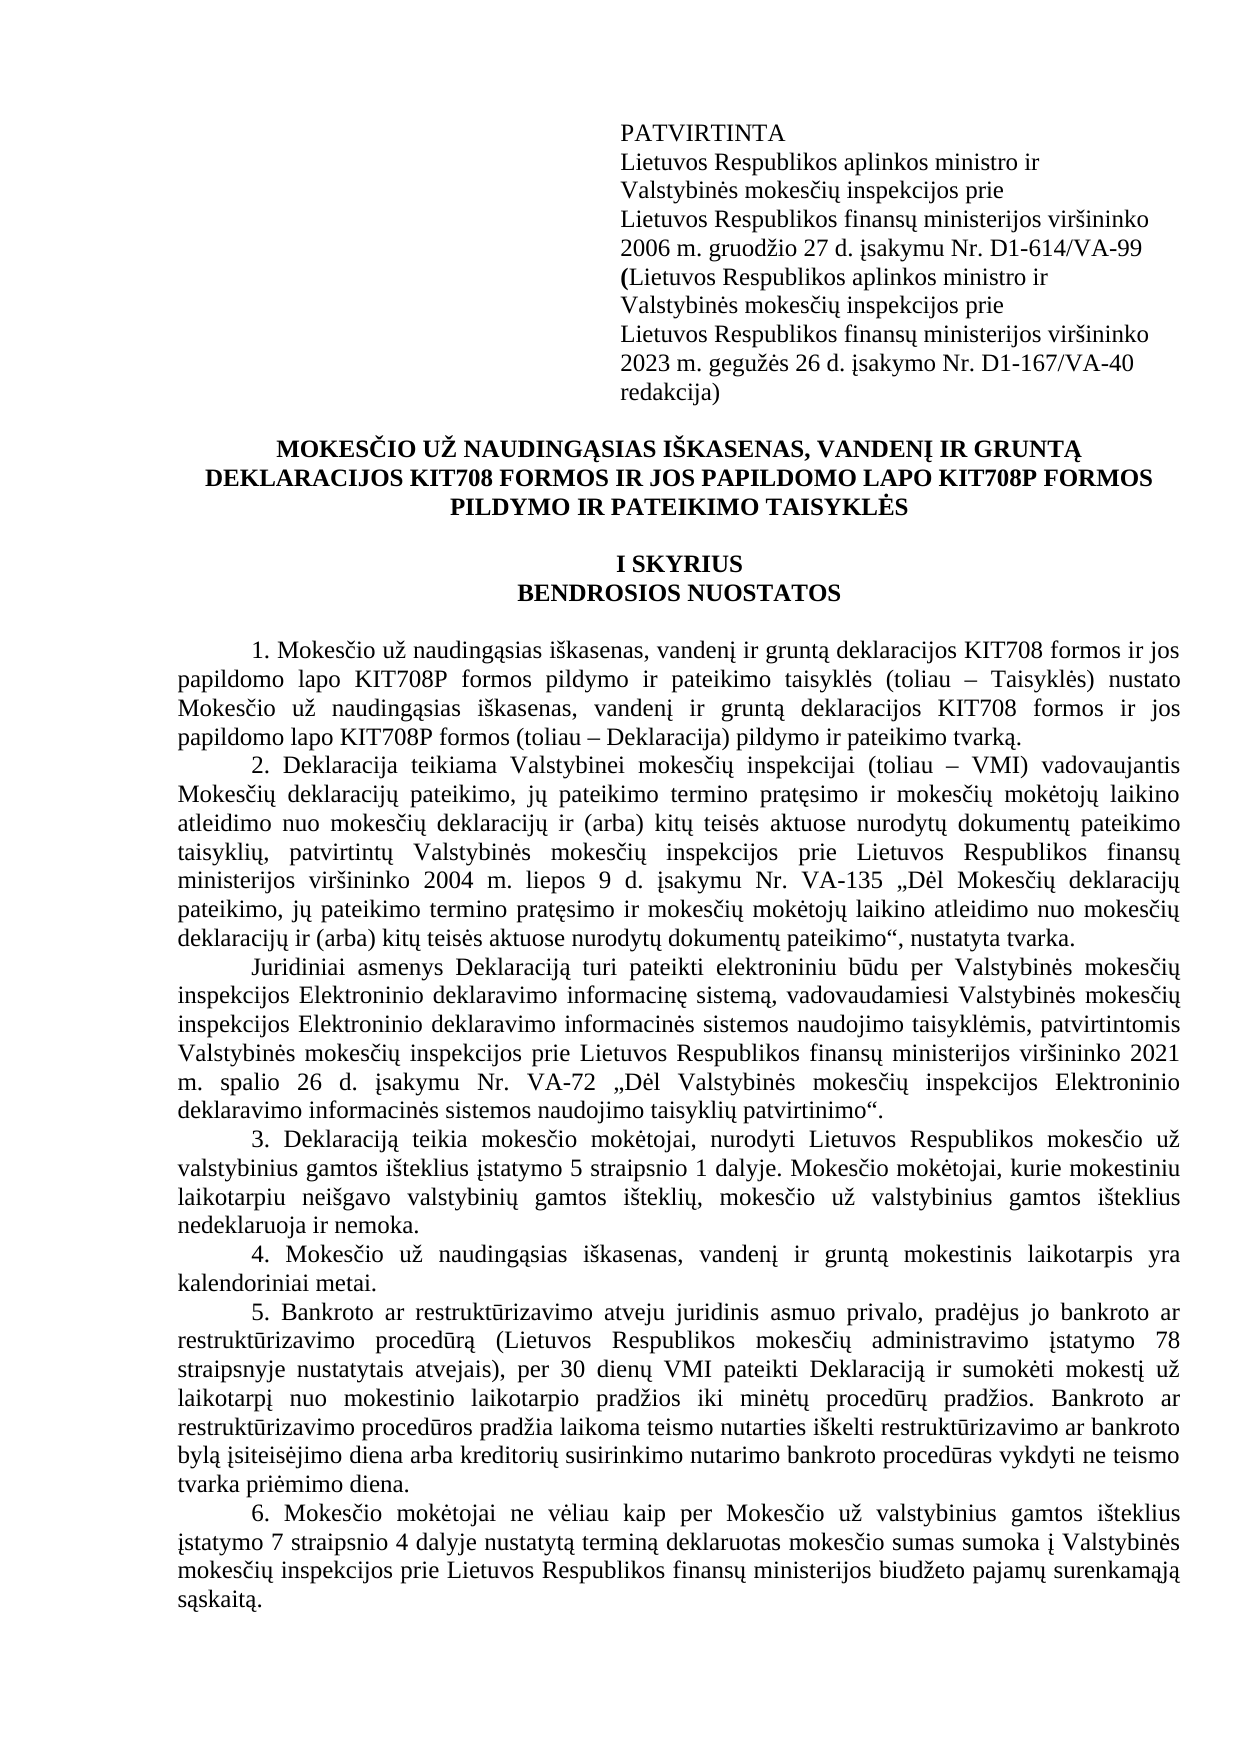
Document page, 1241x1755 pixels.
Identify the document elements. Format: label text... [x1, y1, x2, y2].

text PATVIRTINTA [620, 118, 1181, 147]
text Juridiniai asmenys Deklaraciją turi pateikti elektroniniu būdu per Valstybinės mokesčių inspekcijos Elektroninio deklaravimo informacinę sistemą, vadovaudamiesi Valstybinės mokesčių inspekcijos Elektroninio deklaravimo informacinės sistemos naudojimo taisyklėmis, patvirtintomis Valstybinės mokesčių inspekcijos prie Lietuvos Respublikos finansų ministerijos viršininko 2021 m. spalio 26 d. įsakymu Nr. VA-72 „Dėl Valstybinės mokesčių inspekcijos Elektroninio deklaravimo informacinės sistemos naudojimo taisyklių patvirtinimo“. [177, 952, 1181, 1124]
text 6. Mokesčio mokėtojai ne vėliau kaip per Mokesčio už valstybinius gamtos išteklius įstatymo 7 straipsnio 4 dalyje nustatytą terminą deklaruotas mokesčio sumas sumoka į Valstybinės mokesčių inspekcijos prie Lietuvos Respublikos finansų ministerijos biudžeto pajamų surenkamąją sąskaitą. [177, 1498, 1181, 1613]
text 4. Mokesčio už naudingąsias iškasenas, vandenį ir gruntą mokestinis laikotarpis yra kalendoriniai metai. [177, 1239, 1181, 1297]
text (Lietuvos Respublikos aplinkos ministro ir [620, 262, 1181, 291]
text Lietuvos Respublikos aplinkos ministro ir [620, 147, 1181, 176]
text 5. Bankroto ar restruktūrizavimo atveju juridinis asmuo privalo, pradėjus jo bankroto ar restruktūrizavimo procedūrą (Lietuvos Respublikos mokesčių administravimo įstatymo 78 straipsnyje nustatytais atvejais), per 30 dienų VMI pateikti Deklaraciją ir sumokėti mokestį už laikotarpį nuo mokestinio laikotarpio pradžios iki minėtų procedūrų pradžios. Bankroto ar restruktūrizavimo procedūros pradžia laikoma teismo nutarties iškelti restruktūrizavimo ar bankroto bylą įsiteisėjimo diena arba kreditorių susirinkimo nutarimo bankroto procedūras vykdyti ne teismo tvarka priėmimo diena. [177, 1297, 1181, 1498]
text 2006 m. gruodžio 27 d. įsakymu Nr. D1-614/VA-99 [620, 233, 1181, 262]
text 2. Deklaracija teikiama Valstybinei mokesčių inspekcijai (toliau – VMI) vadovaujantis Mokesčių deklaracijų pateikimo, jų pateikimo termino pratęsimo ir mokesčių mokėtojų laikino atleidimo nuo mokesčių deklaracijų ir (arba) kitų teisės aktuose nurodytų dokumentų pateikimo taisyklių, patvirtintų Valstybinės mokesčių inspekcijos prie Lietuvos Respublikos finansų ministerijos viršininko 2004 m. liepos 9 d. įsakymu Nr. VA-135 „Dėl Mokesčių deklaracijų pateikimo, jų pateikimo termino pratęsimo ir mokesčių mokėtojų laikino atleidimo nuo mokesčių deklaracijų ir (arba) kitų teisės aktuose nurodytų dokumentų pateikimo“, nustatyta tvarka. [177, 751, 1181, 952]
text 3. Deklaraciją teikia mokesčio mokėtojai, nurodyti Lietuvos Respublikos mokesčio už valstybinius gamtos išteklius įstatymo 5 straipsnio 1 dalyje. Mokesčio mokėtojai, kurie mokestiniu laikotarpiu neišgavo valstybinių gamtos išteklių, mokesčio už valstybinius gamtos išteklius nedeklaruoja ir nemoka. [177, 1124, 1181, 1239]
text I SKYRIUS [177, 549, 1181, 578]
text Lietuvos Respublikos finansų ministerijos viršininko [620, 319, 1181, 348]
text 2023 m. gegužės 26 d. įsakymo Nr. D1-167/VA-40 [620, 348, 1181, 377]
text redakcija) [620, 377, 1181, 406]
text 1. Mokesčio už naudingąsias iškasenas, vandenį ir gruntą deklaracijos KIT708 formos ir jos papildomo lapo KIT708P formos pildymo ir pateikimo taisyklės (toliau – Taisyklės) nustato Mokesčio už naudingąsias iškasenas, vandenį ir gruntą deklaracijos KIT708 formos ir jos papildomo lapo KIT708P formos (toliau – Deklaracija) pildymo ir pateikimo tvarką. [177, 636, 1181, 751]
text Valstybinės mokesčių inspekcijos prie [620, 176, 1181, 204]
text Valstybinės mokesčių inspekcijos prie [620, 291, 1181, 319]
text MOKESČIO UŽ NAUDINGĄSIAS IŠKASENAS, VANDENĮ IR GRUNTĄ DEKLARACIJOS KIT708 FORMOS IR JOS PAPILDOMO LAPO KIT708P FORMOS PILDYMO IR PATEIKIMO TAISYKLĖS [177, 434, 1181, 521]
text BENDROSIOS NUOSTATOS [177, 578, 1181, 607]
text Lietuvos Respublikos finansų ministerijos viršininko [620, 204, 1181, 233]
